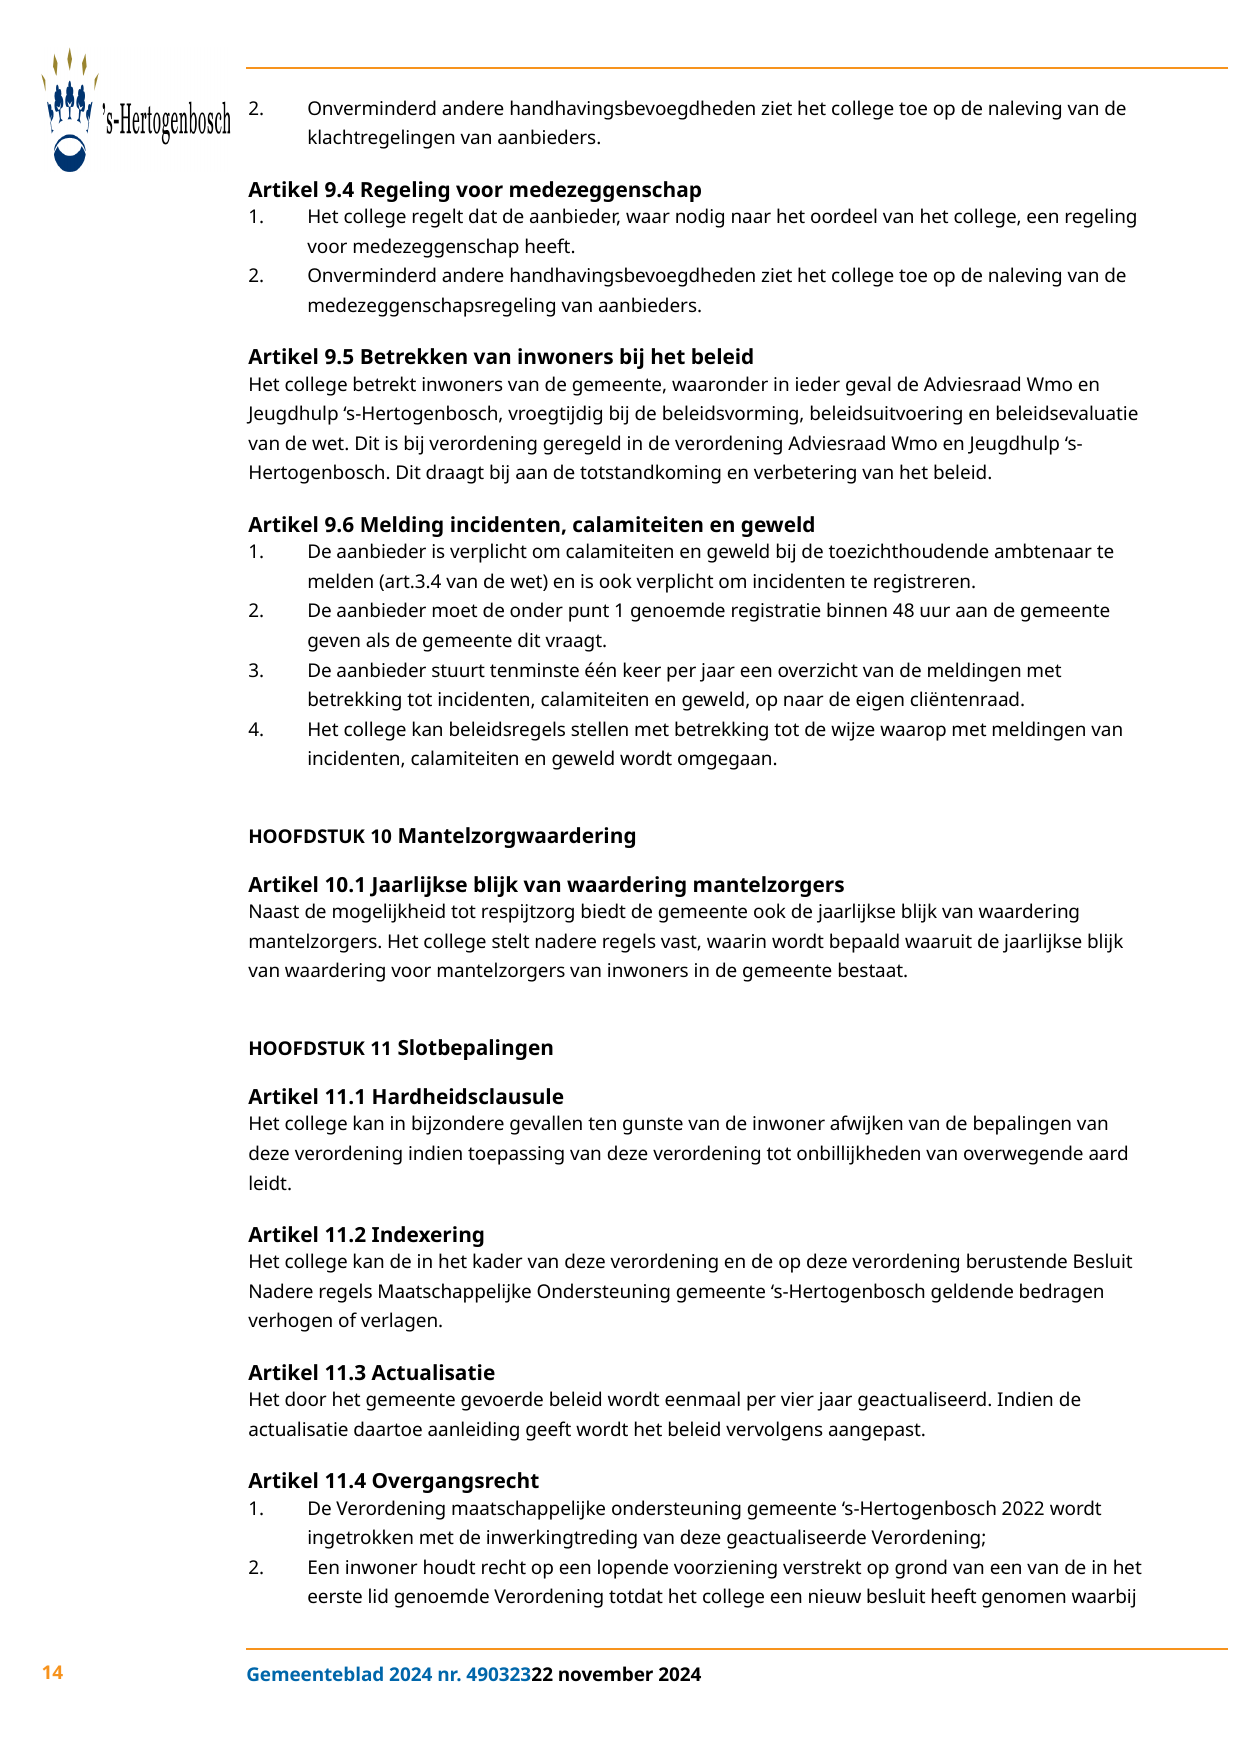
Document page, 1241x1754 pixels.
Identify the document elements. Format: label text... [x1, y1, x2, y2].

list Onverminderd andere handhavingsbevoegdheden ziet het college toe op de naleving van de klachtregelingen van aanbieders. [248, 95, 1152, 150]
list De Verordening maatschappelijke ondersteuning gemeente ‘s-Hertogenbosch 2022 wordt ingetrokken met de inwerkingtreding van deze geactualiseerde Verordening; [248, 1495, 1152, 1550]
list De aanbieder is verplicht om calamiteiten en geweld bij de toezichthoudende ambtenaar te melden (art.3.4 van de wet) en is ook verplicht om incidenten te registreren. [248, 538, 1152, 594]
picture [41, 47, 231, 172]
text Het college betrekt inwoners van de gemeente, waaronder in ieder geval de Adviesraad Wmo en Jeugdhulp ‘s-Hertogenbosch, vroegtijdig bij de beleidsvorming, beleidsuitvoering en beleidsevaluatie van de wet. Dit is bij verordening geregeld in de verordening Adviesraad Wmo en Jeugdhulp ‘s-Hertogenbosch. Dit draagt bij aan de totstandkoming en verbetering van het beleid. [248, 371, 1152, 485]
text HOOFDSTUK 10 Mantelzorgwaardering [248, 821, 1152, 849]
text Het door het gemeente gevoerde beleid wordt eenmaal per vier jaar geactualiseerd. Indien de actualisatie daartoe aanleiding geeft wordt het beleid vervolgens aangepast. [248, 1387, 1152, 1442]
text Het college kan in bijzondere gevallen ten gunste van de inwoner afwijken van de bepalingen van deze verordening indien toepassing van deze verordening tot onbillijkheden van overwegende aard leidt. [248, 1111, 1152, 1195]
text Artikel 9.4 Regeling voor medezeggenschap [248, 175, 1152, 203]
text Naast de mogelijkheid tot respijtzorg biedt de gemeente ook de jaarlijkse blijk van waardering mantelzorgers. Het college stelt nadere regels vast, waarin wordt bepaald waaruit de jaarlijkse blijk van waardering voor mantelzorgers van inwoners in de gemeente bestaat. [248, 898, 1152, 983]
text Artikel 9.6 Melding incidenten, calamiteiten en geweld [248, 510, 1152, 538]
text Artikel 10.1 Jaarlijkse blijk van waardering mantelzorgers [248, 870, 1152, 898]
text Artikel 9.5 Betrekken van inwoners bij het beleid [248, 342, 1152, 371]
text Artikel 11.3 Actualisatie [248, 1358, 1152, 1387]
text Het college kan de in het kader van deze verordening en de op deze verordening berustende Besluit Nadere regels Maatschappelijke Ondersteuning gemeente ‘s-Hertogenbosch geldende bedragen verhogen of verlagen. [248, 1248, 1152, 1333]
text HOOFDSTUK 11 Slotbepalingen [248, 1033, 1152, 1061]
text Artikel 11.2 Indexering [248, 1220, 1152, 1248]
text Artikel 11.1 Hardheidsclausule [248, 1082, 1152, 1111]
list Onverminderd andere handhavingsbevoegdheden ziet het college toe op de naleving van de medezeggenschapsregeling van aanbieders. [248, 262, 1152, 318]
text Artikel 11.4 Overgangsrecht [248, 1467, 1152, 1495]
list De aanbieder stuurt tenminste één keer per jaar een overzicht van de meldingen met betrekking tot incidenten, calamiteiten en geweld, op naar de eigen cliëntenraad. [248, 657, 1152, 712]
list Het college regelt dat de aanbieder, waar nodig naar het oordeel van het college, een regeling voor medezeggenschap heeft. [248, 203, 1152, 258]
list De aanbieder moet de onder punt 1 genoemde registratie binnen 48 uur aan de gemeente geven als de gemeente dit vraagt. [248, 598, 1152, 653]
list Een inwoner houdt recht op een lopende voorziening verstrekt op grond van een van de in het eerste lid genoemde Verordening totdat het college een nieuw besluit heeft genomen waarbij [248, 1554, 1152, 1609]
list Het college kan beleidsregels stellen met betrekking tot de wijze waarop met meldingen van incidenten, calamiteiten en geweld wordt omgegaan. [248, 716, 1152, 771]
